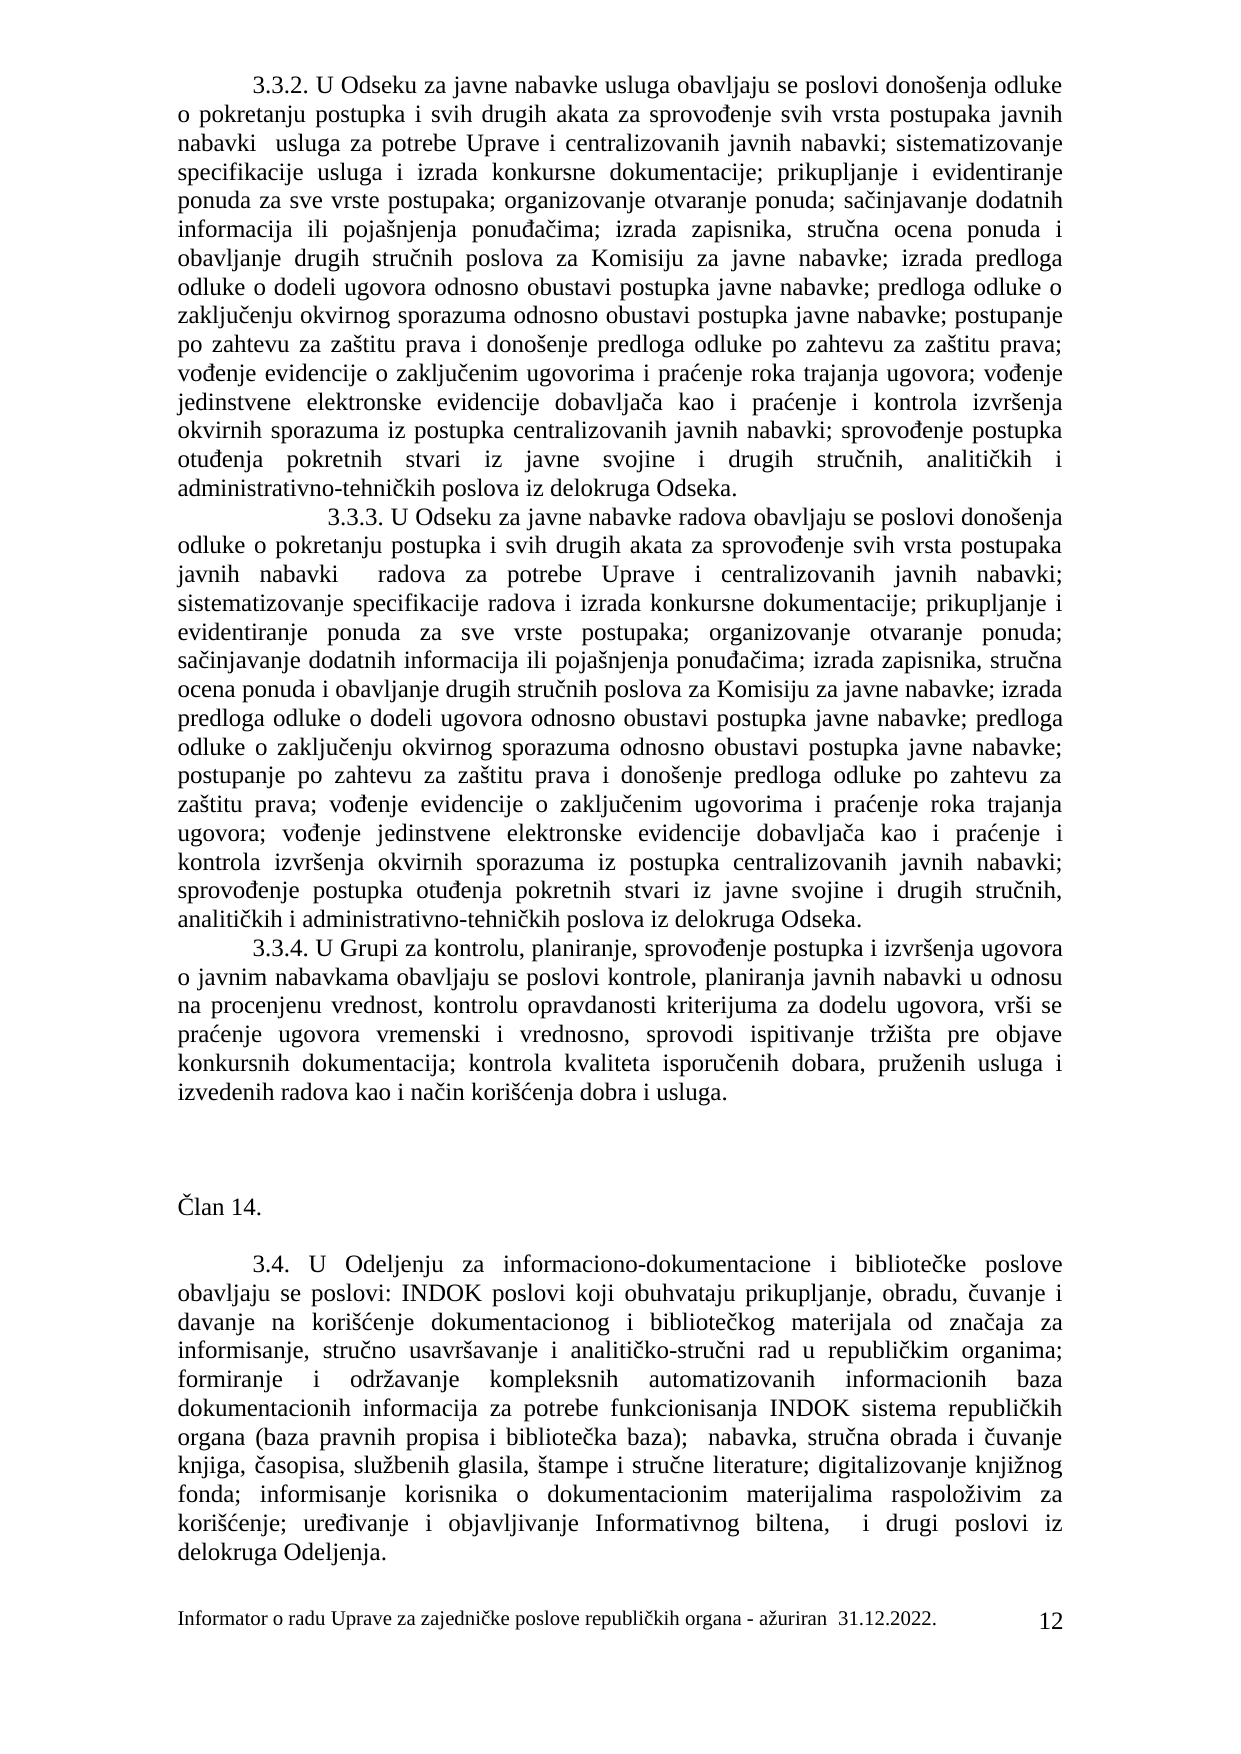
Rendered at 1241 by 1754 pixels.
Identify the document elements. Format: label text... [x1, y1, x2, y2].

text 3.3.3. U Odseku za javne nabavke radova obavljaju se poslovi donošenja odluke o pokretanju postupka i svih drugih akata za sprovođenje svih vrsta postupaka javnih nabavki radova za potrebe Uprave i centralizovanih javnih nabavki; sistematizovanje specifikacije radova i izrada konkursne dokumentacije; prikupljanje i evidentiranje ponuda za sve vrste postupaka; organizovanje otvaranje ponuda; sačinjavanje dodatnih informacija ili pojašnjenja ponuđačima; izrada zapisnika, stručna ocena ponuda i obavljanje drugih stručnih poslova za Komisiju za javne nabavke; izrada predloga odluke o dodeli ugovora odnosno obustavi postupka javne nabavke; predloga odluke o zaključenju okvirnog sporazuma odnosno obustavi postupka javne nabavke; postupanje po zahtevu za zaštitu prava i donošenje predloga odluke po zahtevu za zaštitu prava; vođenje evidencije o zaključenim ugovorima i praćenje roka trajanja ugovora; vođenje jedinstvene elektronske evidencije dobavljača kao i praćenje i kontrola izvršenja okvirnih sporazuma iz postupka centralizovanih javnih nabavki; sprovođenje postupka otuđenja pokretnih stvari iz javne svojine i drugih stručnih, analitičkih i administrativno-tehničkih poslova iz delokruga Odseka. [177, 502, 1063, 933]
text Član 14. [177, 1192, 1063, 1220]
text 3.4. U Odeljenju za informaciono-dokumentacione i bibliotečke poslove obavljaju se poslovi: INDOK poslovi koji obuhvataju prikupljanje, obradu, čuvanje i davanje na korišćenje dokumentacionog i bibliotečkog materijala od značaja za informisanje, stručno usavršavanje i analitičko-stručni rad u republičkim organima; formiranje i održavanje kompleksnih automatizovanih informacionih baza dokumentacionih informacija za potrebe funkcionisanja INDOK sistema republičkih organa (baza pravnih propisa i bibliotečka baza); nabavka, stručna obrada i čuvanje knjiga, časopisa, službenih glasila, štampe i stručne literature; digitalizovanje knjižnog fonda; informisanje korisnika o dokumentacionim materijalima raspoloživim za korišćenje; uređivanje i objavljivanje Informativnog biltena, i drugi poslovi iz delokruga Odeljenja. [177, 1249, 1063, 1565]
text 3.3.4. U Grupi za kontrolu, planiranje, sprovođenje postupka i izvršenja ugovora o javnim nabavkama obavljaju se poslovi kontrole, planiranja javnih nabavki u odnosu na procenjenu vrednost, kontrolu opravdanosti kriterijuma za dodelu ugovora, vrši se praćenje ugovora vremenski i vrednosno, sprovodi ispitivanje tržišta pre objave konkursnih dokumentacija; kontrola kvaliteta isporučenih dobara, pruženih usluga i izvedenih radova kao i način korišćenja dobra i usluga. [177, 933, 1063, 1105]
text 3.3.2. U Odseku za javne nabavke usluga obavljaju se poslovi donošenja odluke o pokretanju postupka i svih drugih akata za sprovođenje svih vrsta postupaka javnih nabavki usluga za potrebe Uprave i centralizovanih javnih nabavki; sistematizovanje specifikacije usluga i izrada konkursne dokumentacije; prikupljanje i evidentiranje ponuda za sve vrste postupaka; organizovanje otvaranje ponuda; sačinjavanje dodatnih informacija ili pojašnjenja ponuđačima; izrada zapisnika, stručna ocena ponuda i obavljanje drugih stručnih poslova za Komisiju za javne nabavke; izrada predloga odluke o dodeli ugovora odnosno obustavi postupka javne nabavke; predloga odluke o zaključenju okvirnog sporazuma odnosno obustavi postupka javne nabavke; postupanje po zahtevu za zaštitu prava i donošenje predloga odluke po zahtevu za zaštitu prava; vođenje evidencije o zaključenim ugovorima i praćenje roka trajanja ugovora; vođenje jedinstvene elektronske evidencije dobavljača kao i praćenje i kontrola izvršenja okvirnih sporazuma iz postupka centralizovanih javnih nabavki; sprovođenje postupka otuđenja pokretnih stvari iz javne svojine i drugih stručnih, analitičkih i administrativno-tehničkih poslova iz delokruga Odseka. [177, 70, 1063, 502]
